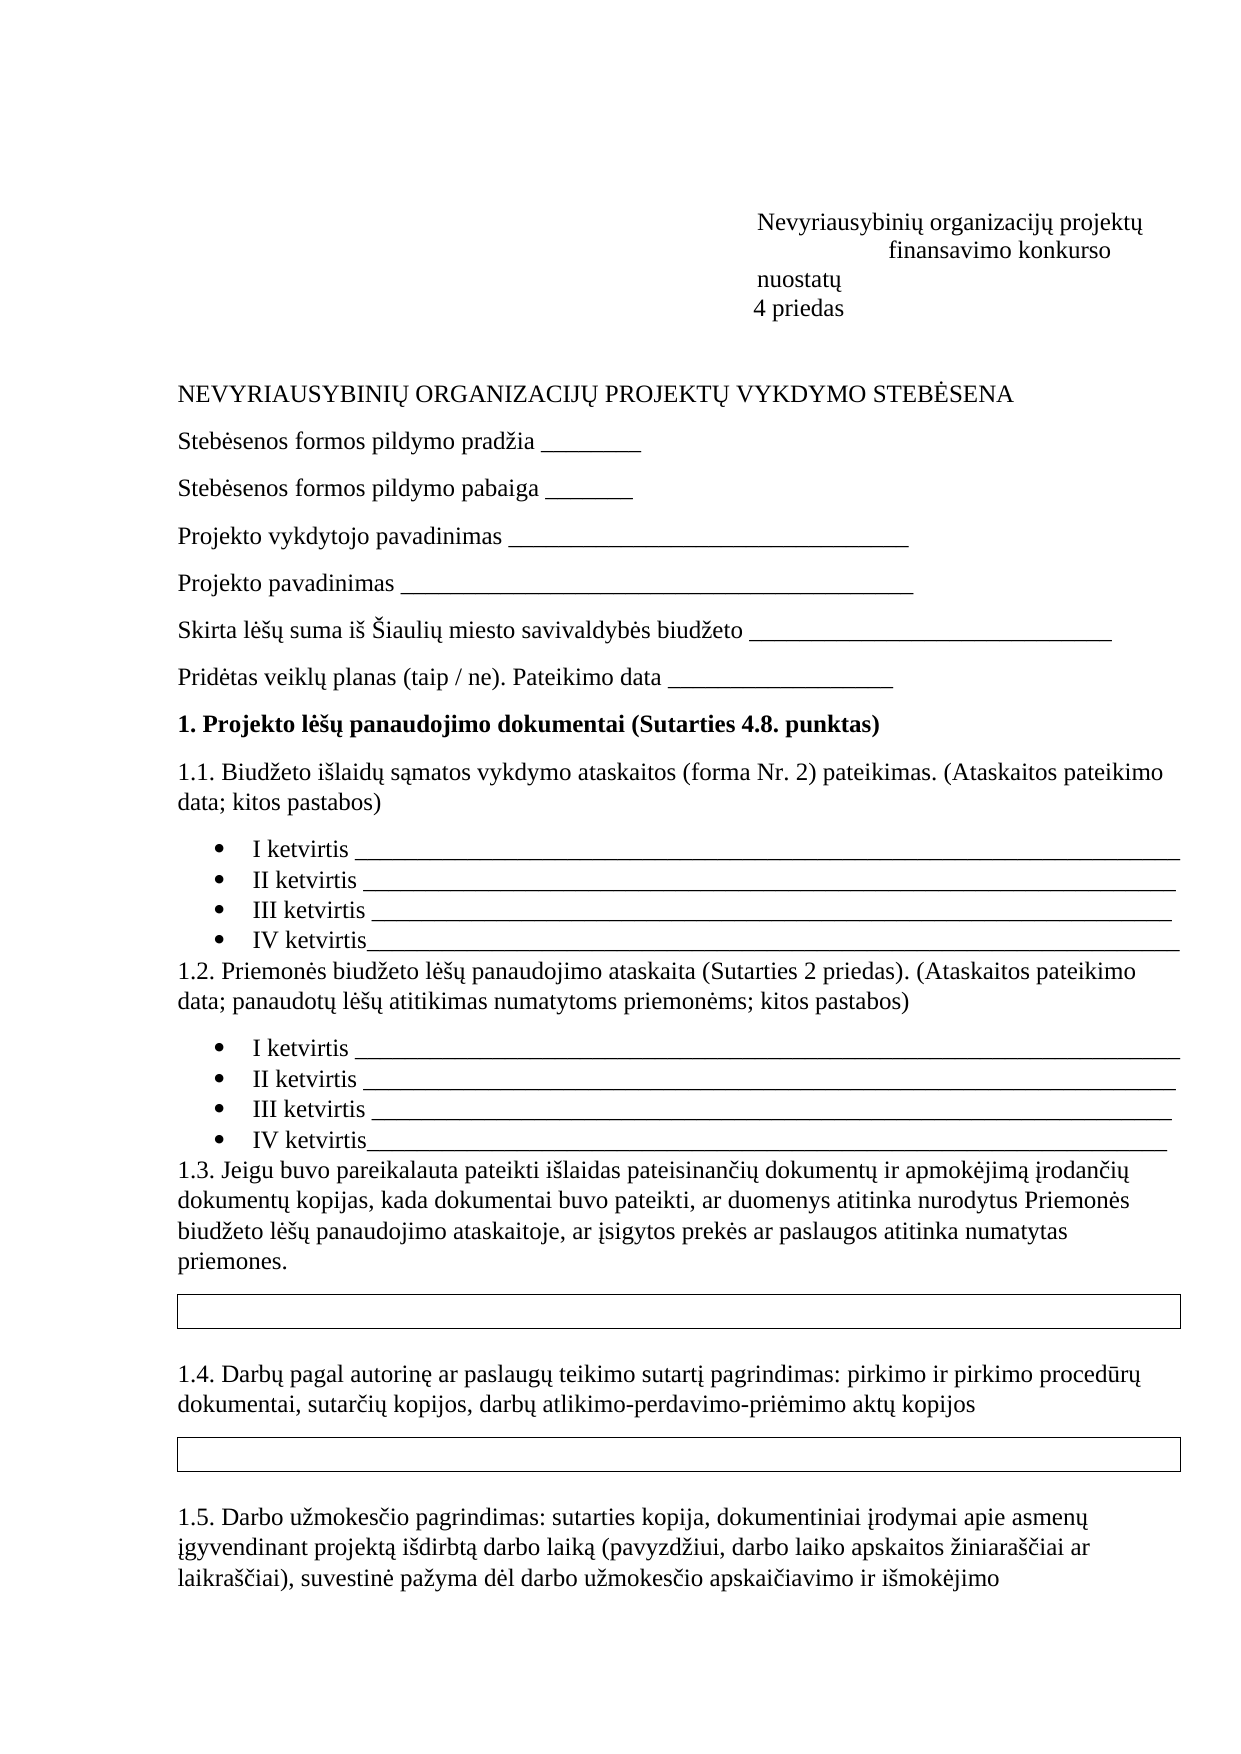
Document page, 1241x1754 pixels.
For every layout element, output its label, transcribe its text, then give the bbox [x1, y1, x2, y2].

text  IV ketvirtis_________________________________________________________________ [215, 926, 1181, 954]
text Projekto pavadinimas _________________________________________ [177, 568, 1181, 597]
text  IV ketvirtis________________________________________________________________ [215, 1125, 1181, 1153]
text 1.5. Darbo užmokesčio pagrindimas: sutarties kopija, dokumentiniai įrodymai apie asmenų įgyvendinant projektą išdirbtą darbo laiką (pavyzdžiui, darbo laiko apskaitos žiniaraščiai ar laikraščiai), suvestinė pažyma dėl darbo užmokesčio apskaičiavimo ir išmokėjimo [177, 1502, 1181, 1592]
text Projekto vykdytojo pavadinimas ________________________________ [177, 521, 1181, 549]
text  II ketvirtis _________________________________________________________________ [215, 865, 1181, 893]
text Skirta lėšų suma iš Šiaulių miesto savivaldybės biudžeto _____________________________ [177, 615, 1181, 644]
text  I ketvirtis __________________________________________________________________ [215, 1033, 1181, 1062]
text Stebėsenos formos pildymo pradžia ________ [177, 426, 1181, 455]
text  II ketvirtis _________________________________________________________________ [215, 1064, 1181, 1093]
text  III ketvirtis ________________________________________________________________ [215, 1094, 1181, 1123]
text 4 priedas [177, 293, 1181, 322]
text 1.2. Priemonės biudžeto lėšų panaudojimo ataskaita (Sutarties 2 priedas). (Ataskaitos pateikimo data; panaudotų lėšų atitikimas numatytoms priemonėms; kitos pastabos) [177, 956, 1181, 1015]
text Nevyriausybinių organizacijų projektų finansavimo konkurso nuostatų [757, 207, 1181, 293]
text 1. Projekto lėšų panaudojimo dokumentai (Sutarties 4.8. punktas) [177, 709, 1181, 738]
text  III ketvirtis ________________________________________________________________ [215, 895, 1181, 924]
text 1.3. Jeigu buvo pareikalauta pateikti išlaidas pateisinančių dokumentų ir apmokėjimą įrodančių dokumentų kopijas, kada dokumentai buvo pateikti, ar duomenys atitinka nurodytus Priemonės biudžeto lėšų panaudojimo ataskaitoje, ar įsigytos prekės ar paslaugos atitinka numatytas priemones. [177, 1155, 1181, 1275]
text NEVYRIAUSYBINIŲ ORGANIZACIJŲ PROJEKTŲ VYKDYMO STEBĖSENA [177, 379, 1181, 408]
text 1.1. Biudžeto išlaidų sąmatos vykdymo ataskaitos (forma Nr. 2) pateikimas. (Ataskaitos pateikimo data; kitos pastabos) [177, 757, 1181, 816]
text  I ketvirtis __________________________________________________________________ [215, 834, 1181, 863]
text Pridėtas veiklų planas (taip / ne). Pateikimo data __________________ [177, 662, 1181, 691]
text Stebėsenos formos pildymo pabaiga _______ [177, 473, 1181, 502]
text 1.4. Darbų pagal autorinę ar paslaugų teikimo sutartį pagrindimas: pirkimo ir pirkimo procedūrų dokumentai, sutarčių kopijos, darbų atlikimo-perdavimo-priėmimo aktų kopijos [177, 1359, 1181, 1418]
